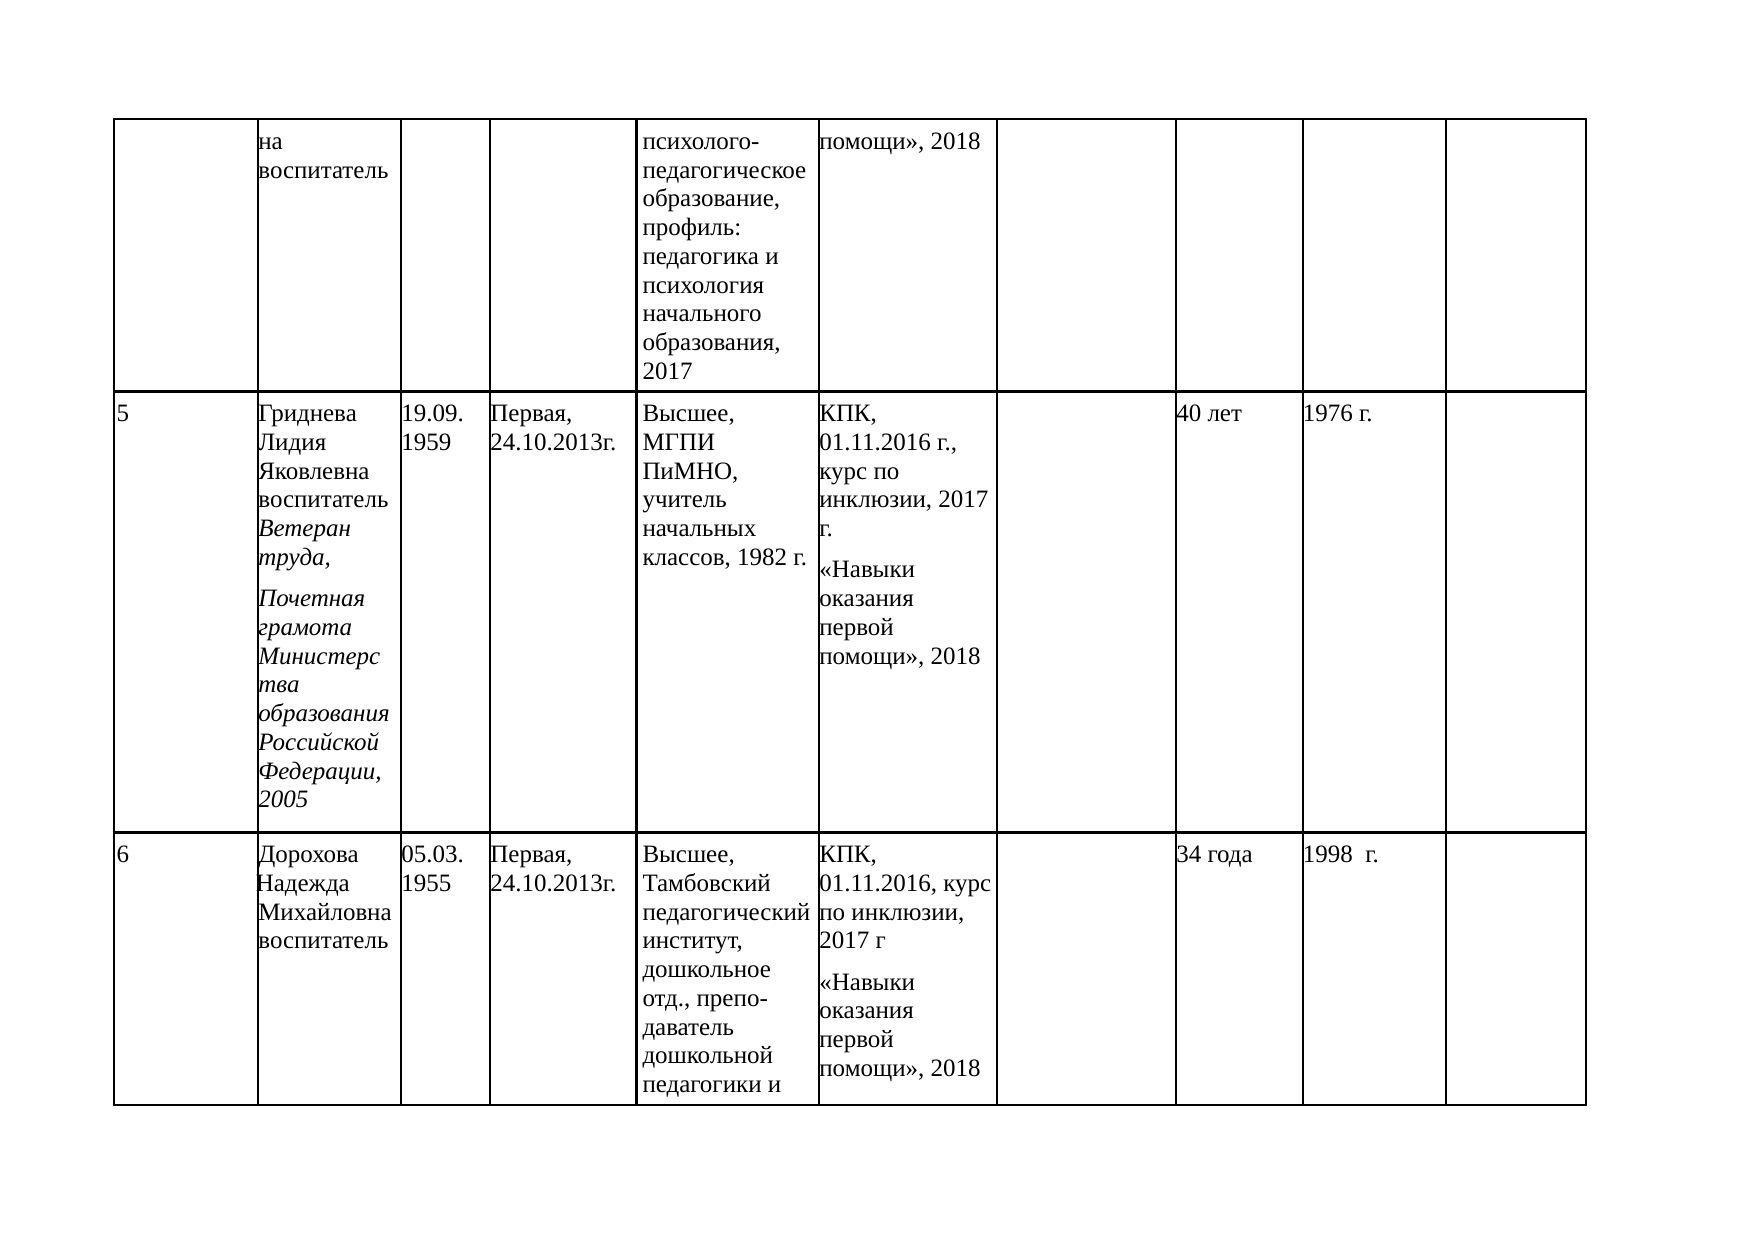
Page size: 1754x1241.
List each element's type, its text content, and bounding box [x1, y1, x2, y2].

table_cell Первая, 24.10.2013г. [491, 834, 635, 1104]
table_cell 05.03. 1955 [402, 834, 489, 1104]
table_cell 40 лет [1177, 393, 1302, 831]
table_cell Гриднева Лидия Яковлевна воспитатель Ветеран труда, Почетная грамота Министерства образования Российской Федерации, 2005 [259, 393, 400, 831]
table_cell [1447, 120, 1585, 390]
table_cell Высшее, МГПИ ПиМНО, учитель начальных классов, 1982 г. [638, 393, 818, 831]
table_cell [115, 120, 257, 390]
table_cell [998, 834, 1175, 1104]
table_cell [1447, 393, 1585, 831]
table_cell помощи», 2018 [820, 120, 996, 390]
table_cell 19.09. 1959 [402, 393, 489, 831]
table_cell 6 [115, 834, 257, 1104]
table_cell КПК, 01.11.2016, курс по инклюзии, 2017 г «Навыки оказания первой помощи», 2018 [820, 834, 996, 1104]
table_cell Дорохова Надежда Михайловнавоспитатель [259, 834, 400, 1104]
table_cell 34 года [1177, 834, 1302, 1104]
table_cell [1447, 834, 1585, 1104]
table_cell [491, 120, 635, 390]
table_cell 1998 г. [1304, 834, 1445, 1104]
table_cell 5 [115, 393, 257, 831]
table_cell КПК, 01.11.2016 г., курс по инклюзии, 2017 г. «Навыки оказания первой помощи», 2018 [820, 393, 996, 831]
table_cell [998, 120, 1175, 390]
table_cell Первая, 24.10.2013г. [491, 393, 635, 831]
table_cell [402, 120, 489, 390]
table_cell [998, 393, 1175, 831]
table_cell Высшее, Тамбовский педагогический институт, дошкольное отд., препо-даватель дошкольной педагогики и [638, 834, 818, 1104]
table_cell 1976 г. [1304, 393, 1445, 831]
table_cell на воспитатель [259, 120, 400, 390]
table_cell [1304, 120, 1445, 390]
table_cell [1177, 120, 1302, 390]
table_cell психолого-педагогическое образование, профиль: педагогика и психология начального образования, 2017 [638, 120, 818, 390]
